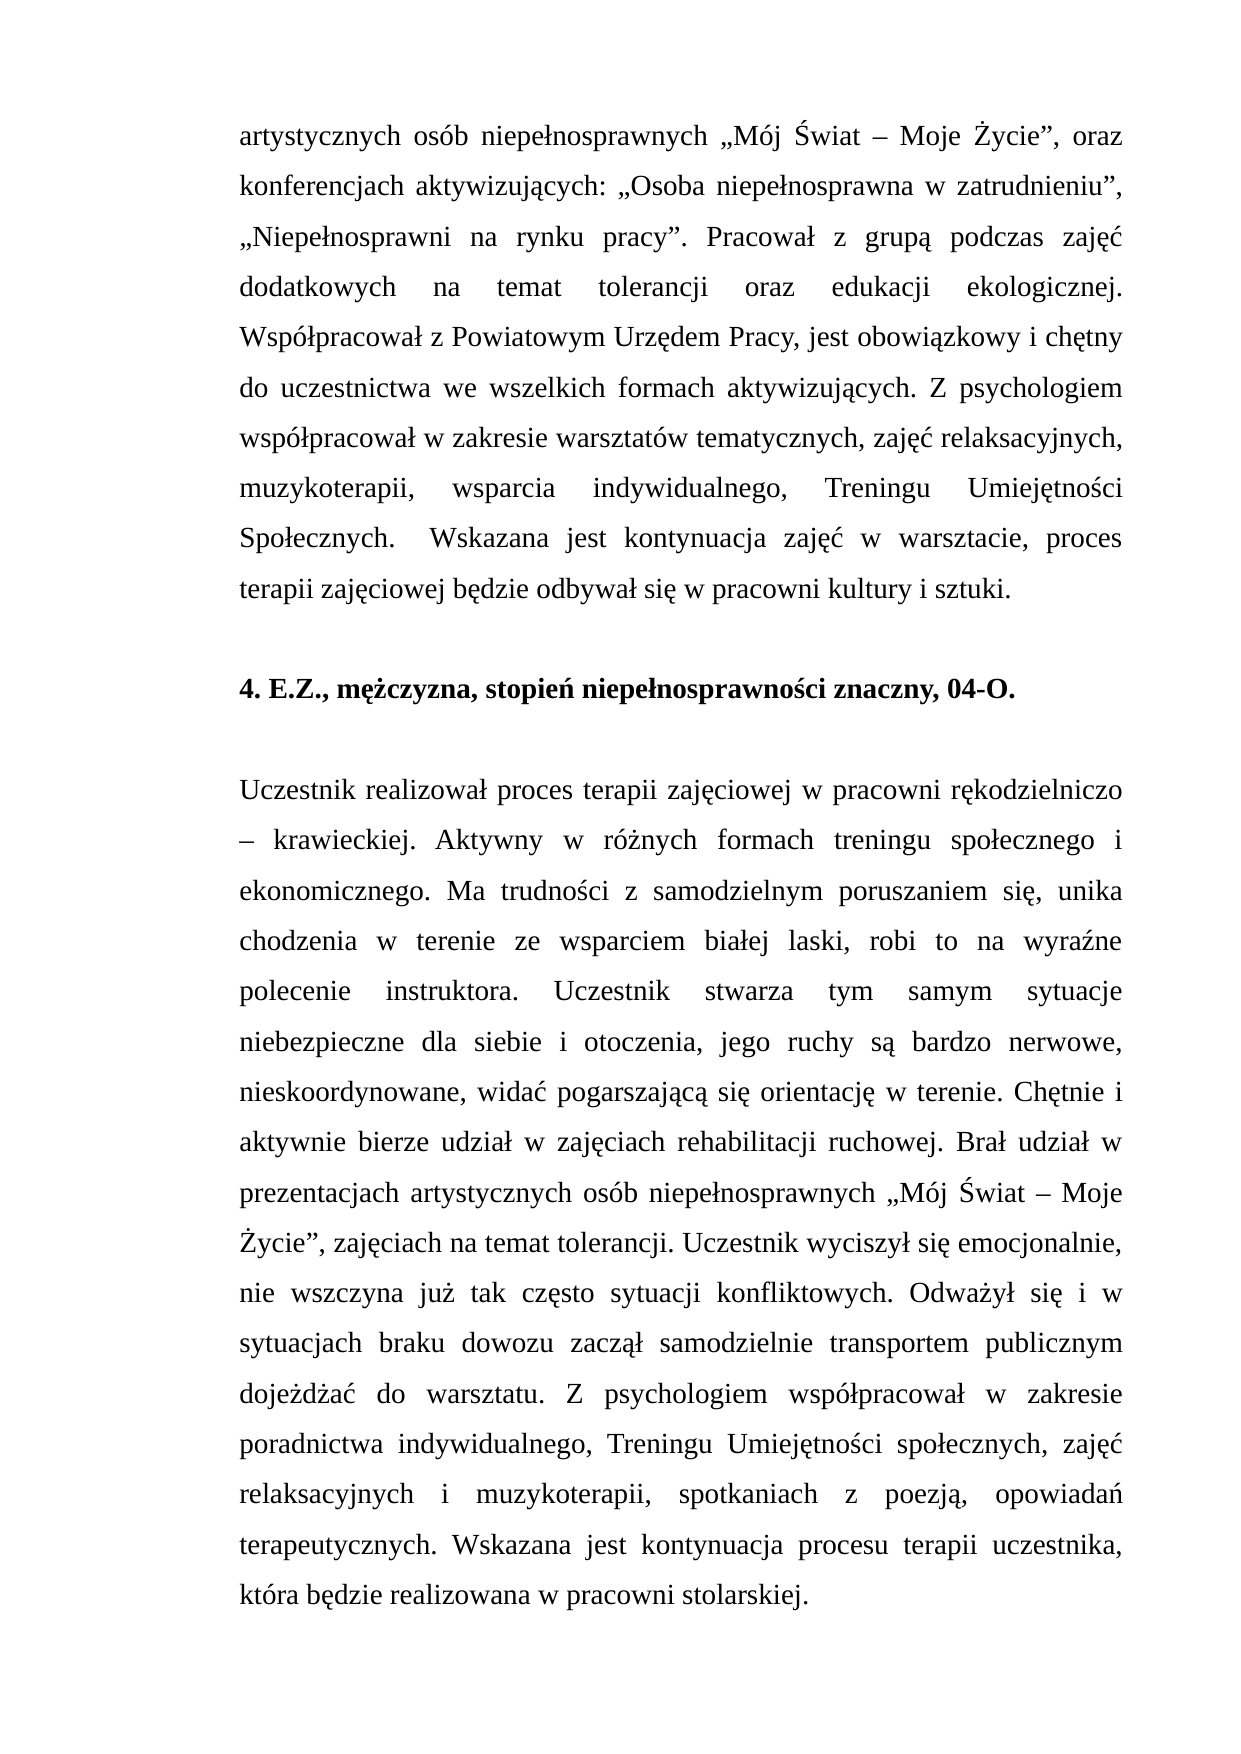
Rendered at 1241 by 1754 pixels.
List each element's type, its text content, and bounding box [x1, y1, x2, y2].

text 4. E.Z., mężczyzna, stopień niepełnosprawności znaczny, 04-O. [239, 672, 1123, 705]
text Uczestnik realizował proces terapii zajęciowej w pracowni rękodzielniczo – krawieckiej. Aktywny w różnych formach treningu społecznego i ekonomicznego. Ma trudności z samodzielnym poruszaniem się, unika chodzenia w terenie ze wsparciem białej laski, robi to na wyraźne polecenie instruktora. Uczestnik stwarza tym samym sytuacje niebezpieczne dla siebie i otoczenia, jego ruchy są bardzo nerwowe, nieskoordynowane, widać pogarszającą się orientację w terenie. Chętnie i aktywnie bierze udział w zajęciach rehabilitacji ruchowej. Brał udział w prezentacjach artystycznych osób niepełnosprawnych „Mój Świat – Moje Życie”, zajęciach na temat tolerancji. Uczestnik wyciszył się emocjonalnie, nie wszczyna już tak często sytuacji konfliktowych. Odważył się i w sytuacjach braku dowozu zaczął samodzielnie transportem publicznym dojeżdżać do warsztatu. Z psychologiem współpracował w zakresie poradnictwa indywidualnego, Treningu Umiejętności społecznych, zajęć relaksacyjnych i muzykoterapii, spotkaniach z poezją, opowiadań terapeutycznych. Wskazana jest kontynuacja procesu terapii uczestnika, która będzie realizowana w pracowni stolarskiej. [239, 772, 1123, 1611]
text artystycznych osób niepełnosprawnych „Mój Świat – Moje Życie”, oraz konferencjach aktywizujących: „Osoba niepełnosprawna w zatrudnieniu”, „Niepełnosprawni na rynku pracy”. Pracował z grupą podczas zajęć dodatkowych na temat tolerancji oraz edukacji ekologicznej. Współpracował z Powiatowym Urzędem Pracy, jest obowiązkowy i chętny do uczestnictwa we wszelkich formach aktywizujących. Z psychologiem współpracował w zakresie warsztatów tematycznych, zajęć relaksacyjnych, muzykoterapii, wsparcia indywidualnego, Treningu Umiejętności Społecznych. Wskazana jest kontynuacja zajęć w warsztacie, proces terapii zajęciowej będzie odbywał się w pracowni kultury i sztuki. [239, 118, 1123, 604]
